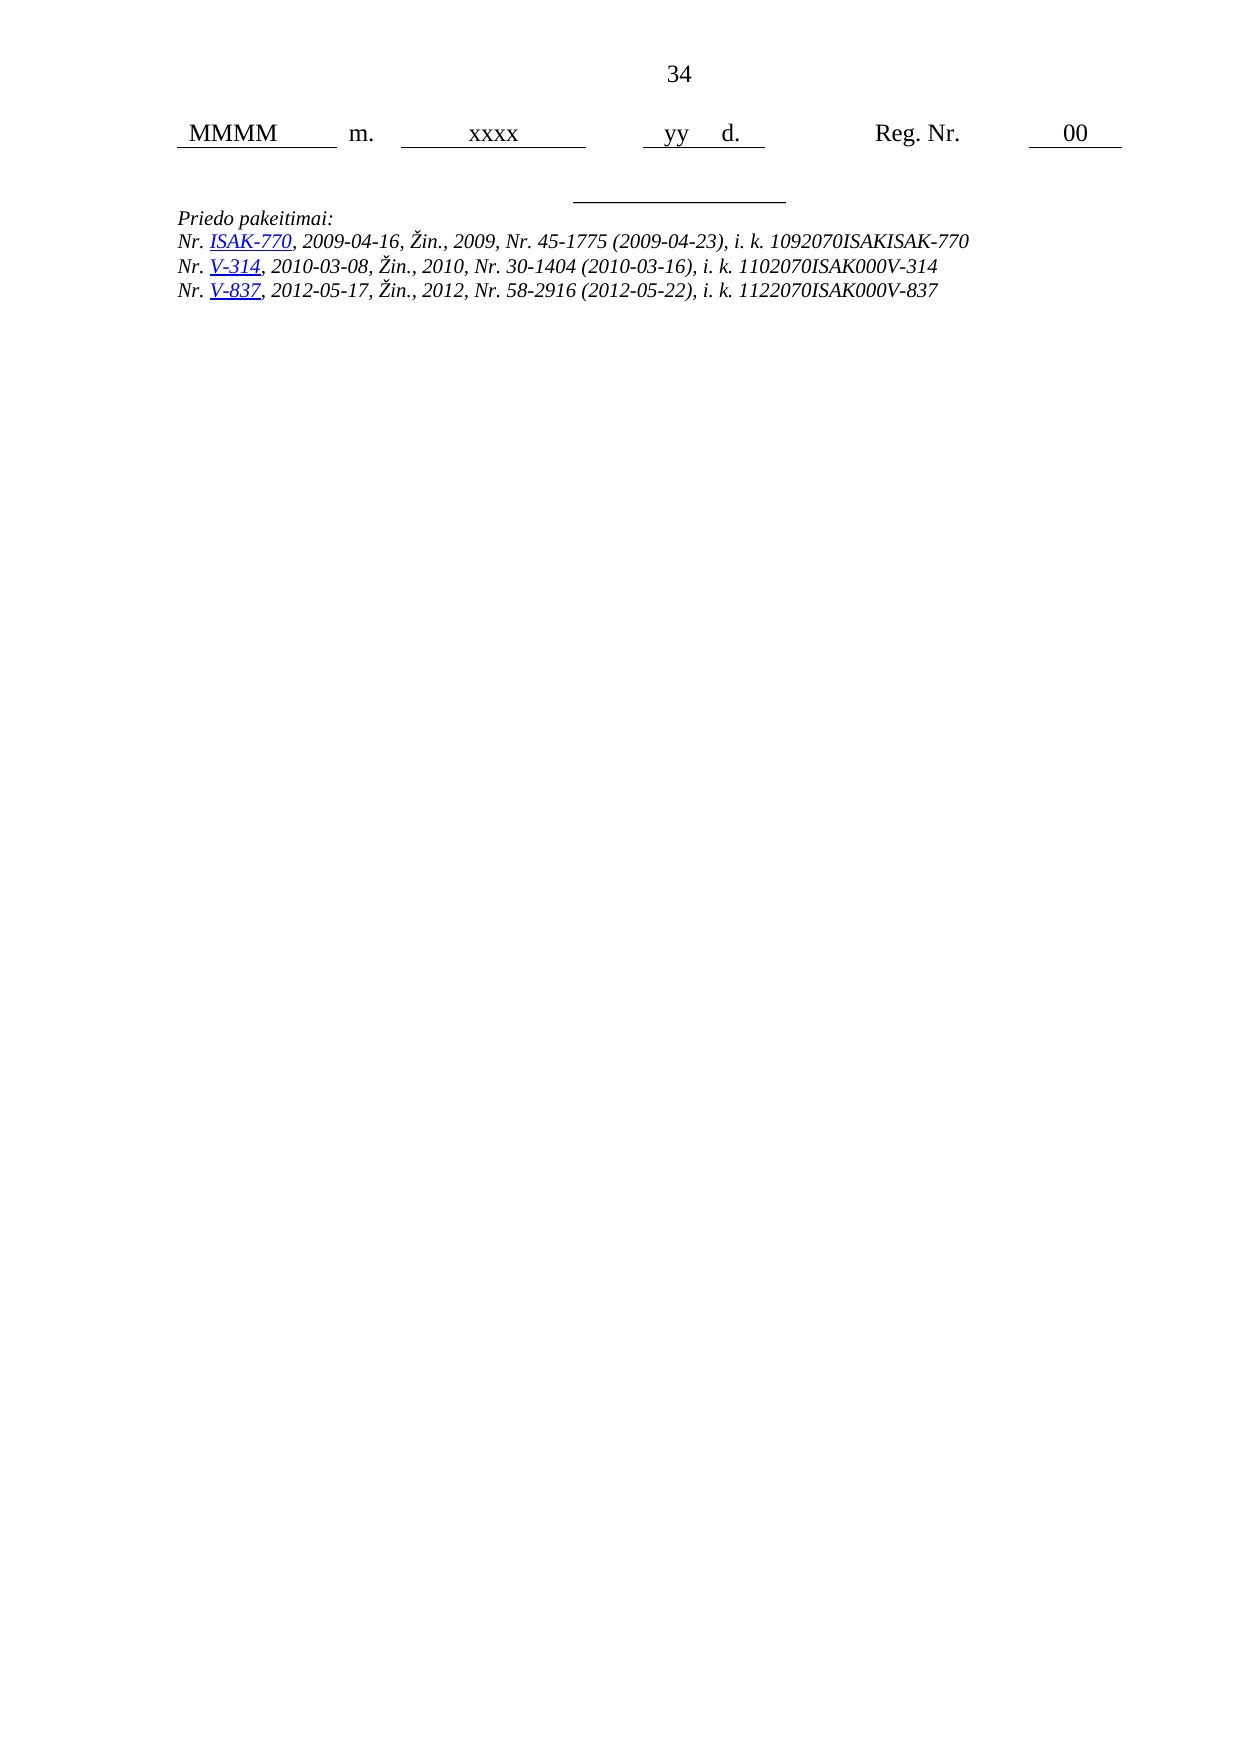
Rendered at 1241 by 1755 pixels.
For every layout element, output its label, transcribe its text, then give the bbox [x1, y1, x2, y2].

table_header d. [710, 118, 765, 147]
text Nr. V-314, 2010-03-08, Žin., 2010, Nr. 30-1404 (2010-03-16), i. k. 1102070ISAK000V-314 [177, 253, 1181, 278]
table_header [586, 118, 643, 147]
text Nr. ISAK-770, 2009-04-16, Žin., 2009, Nr. 45-1775 (2009-04-23), i. k. 1092070ISAKISAK-770 [177, 229, 1181, 253]
table_header 00 [1029, 118, 1122, 147]
table_header yy [643, 118, 710, 147]
text Priedo pakeitimai: [177, 205, 1181, 229]
text Nr. V-837, 2012-05-17, Žin., 2012, Nr. 58-2916 (2012-05-22), i. k. 1122070ISAK000V-837 [177, 278, 1181, 302]
table_header xxxx [401, 118, 586, 147]
table_header MMMM [177, 118, 337, 147]
text _________________ [177, 177, 1181, 205]
table_header m. [337, 118, 401, 147]
table_header [765, 118, 863, 147]
table_header Reg. Nr. [864, 118, 1029, 147]
